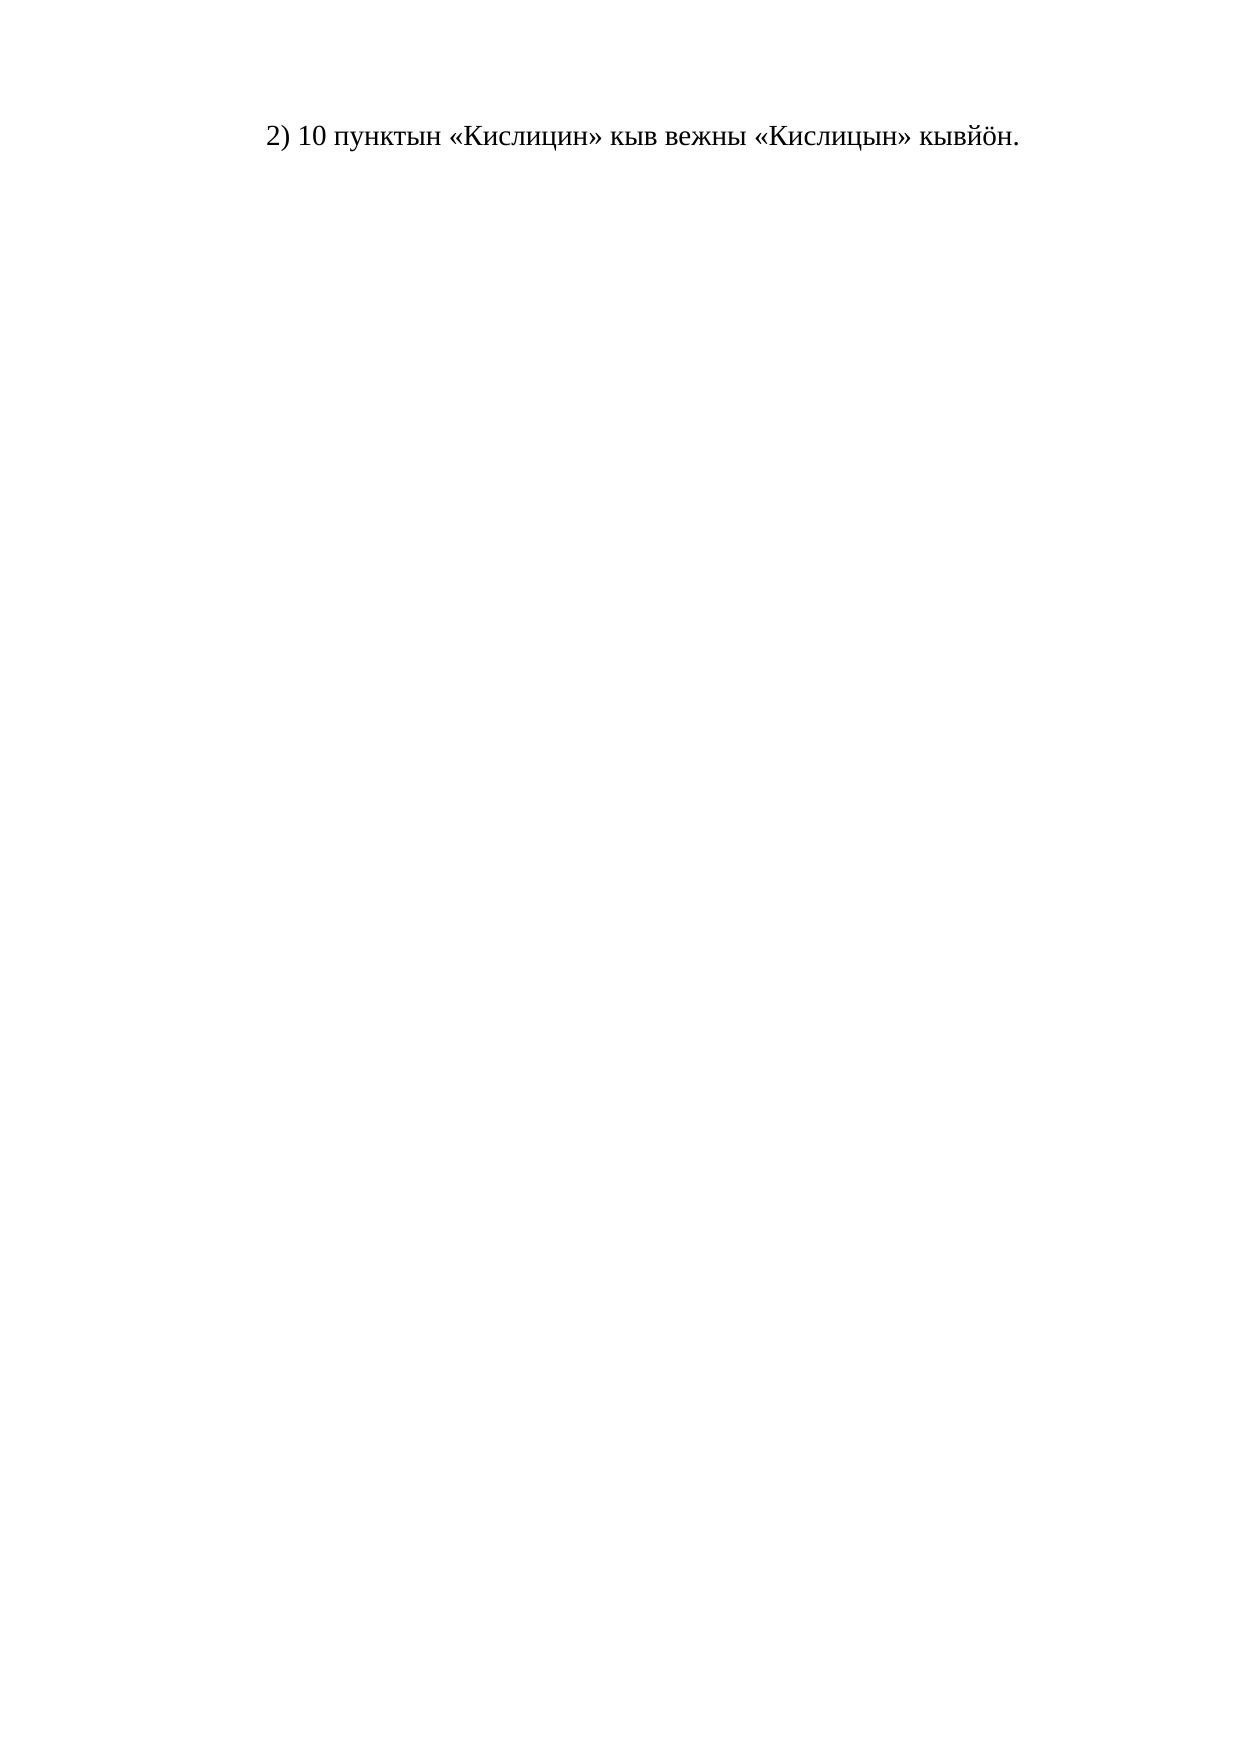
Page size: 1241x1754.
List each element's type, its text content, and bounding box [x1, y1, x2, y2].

text 2) 10 пунктын «Кислицин» кыв вежны «Кислицын» кывйӧн. [177, 118, 1122, 152]
